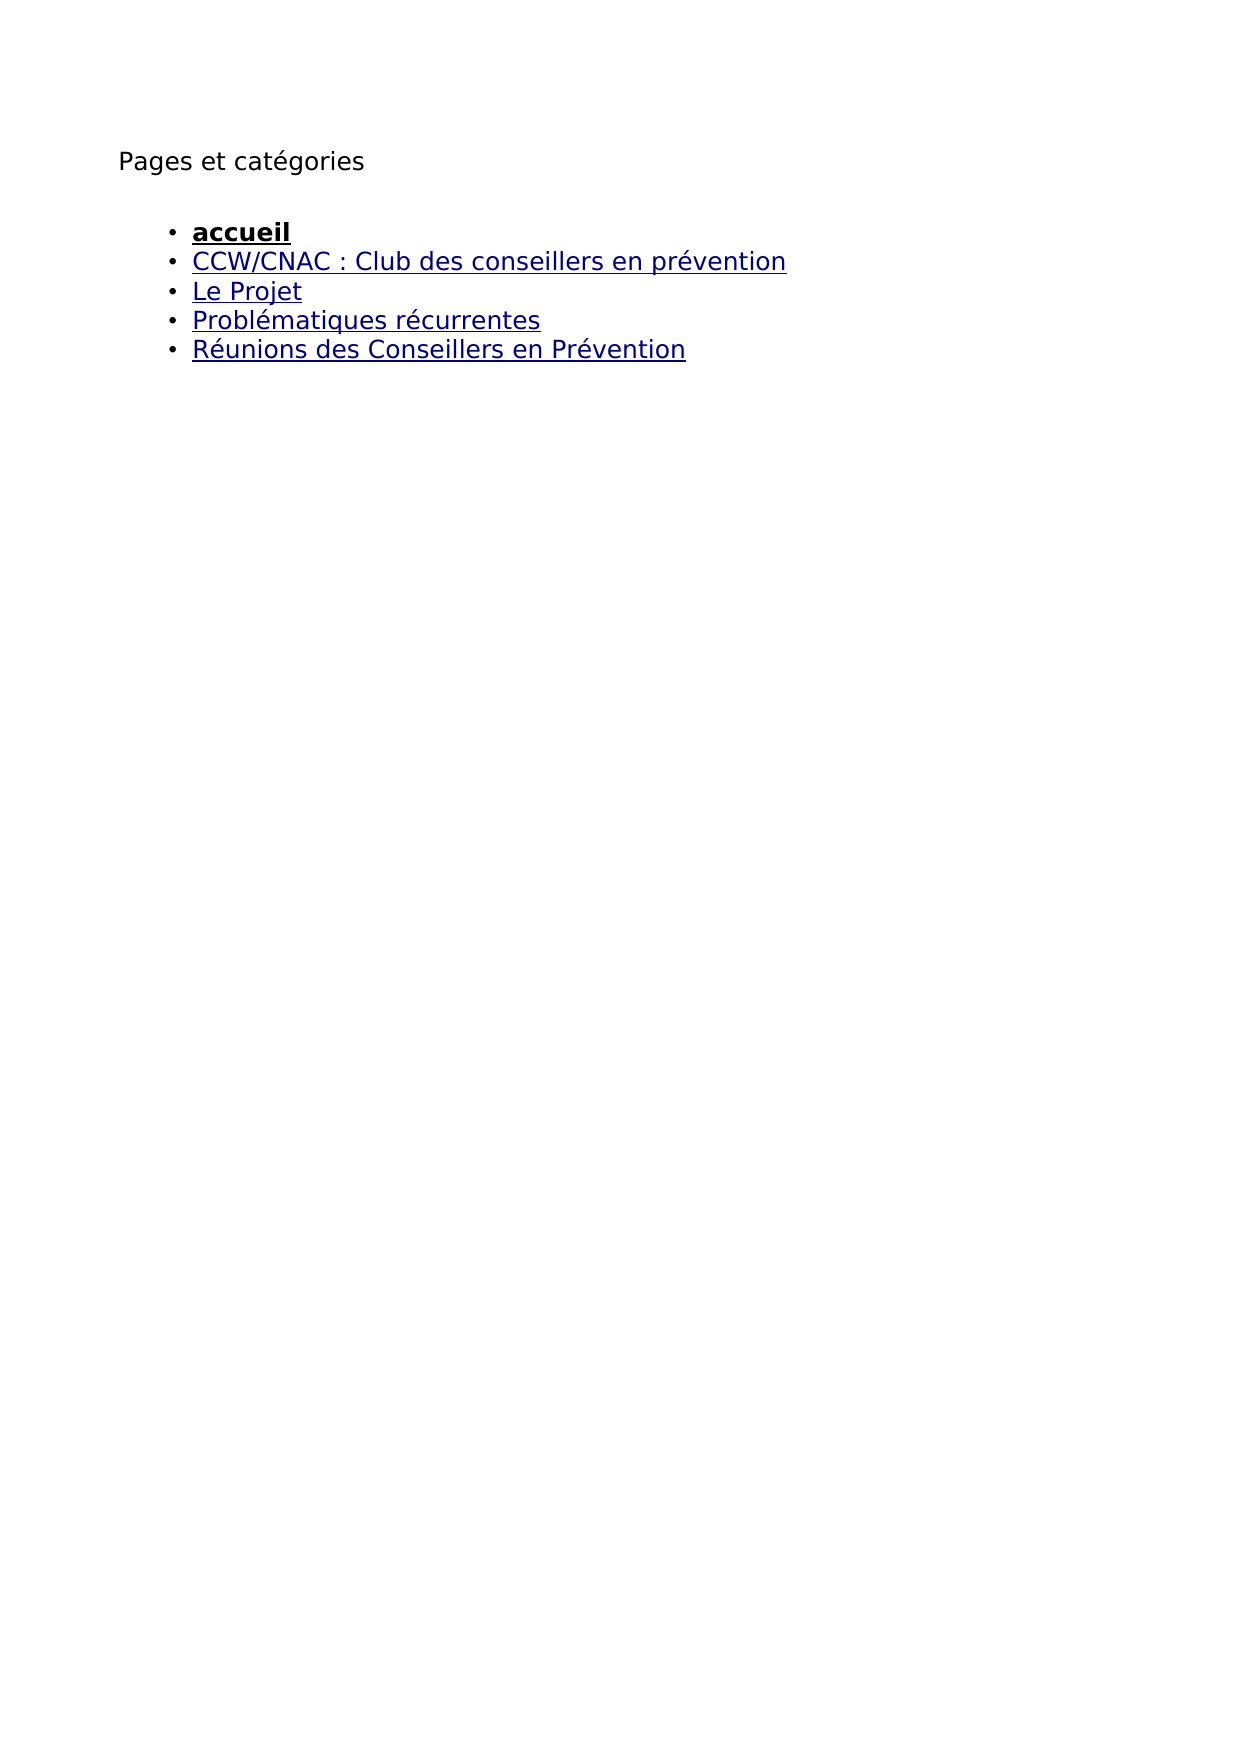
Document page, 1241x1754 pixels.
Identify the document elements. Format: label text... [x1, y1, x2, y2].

list CCW/CNAC : Club des conseillers en prévention [177, 248, 1122, 277]
list Le Projet [177, 277, 1122, 306]
list Problématiques récurrentes [177, 306, 1122, 335]
text Pages et catégories [118, 118, 1122, 176]
list Réunions des Conseillers en Prévention [177, 335, 1122, 364]
list accueil [177, 218, 1122, 248]
